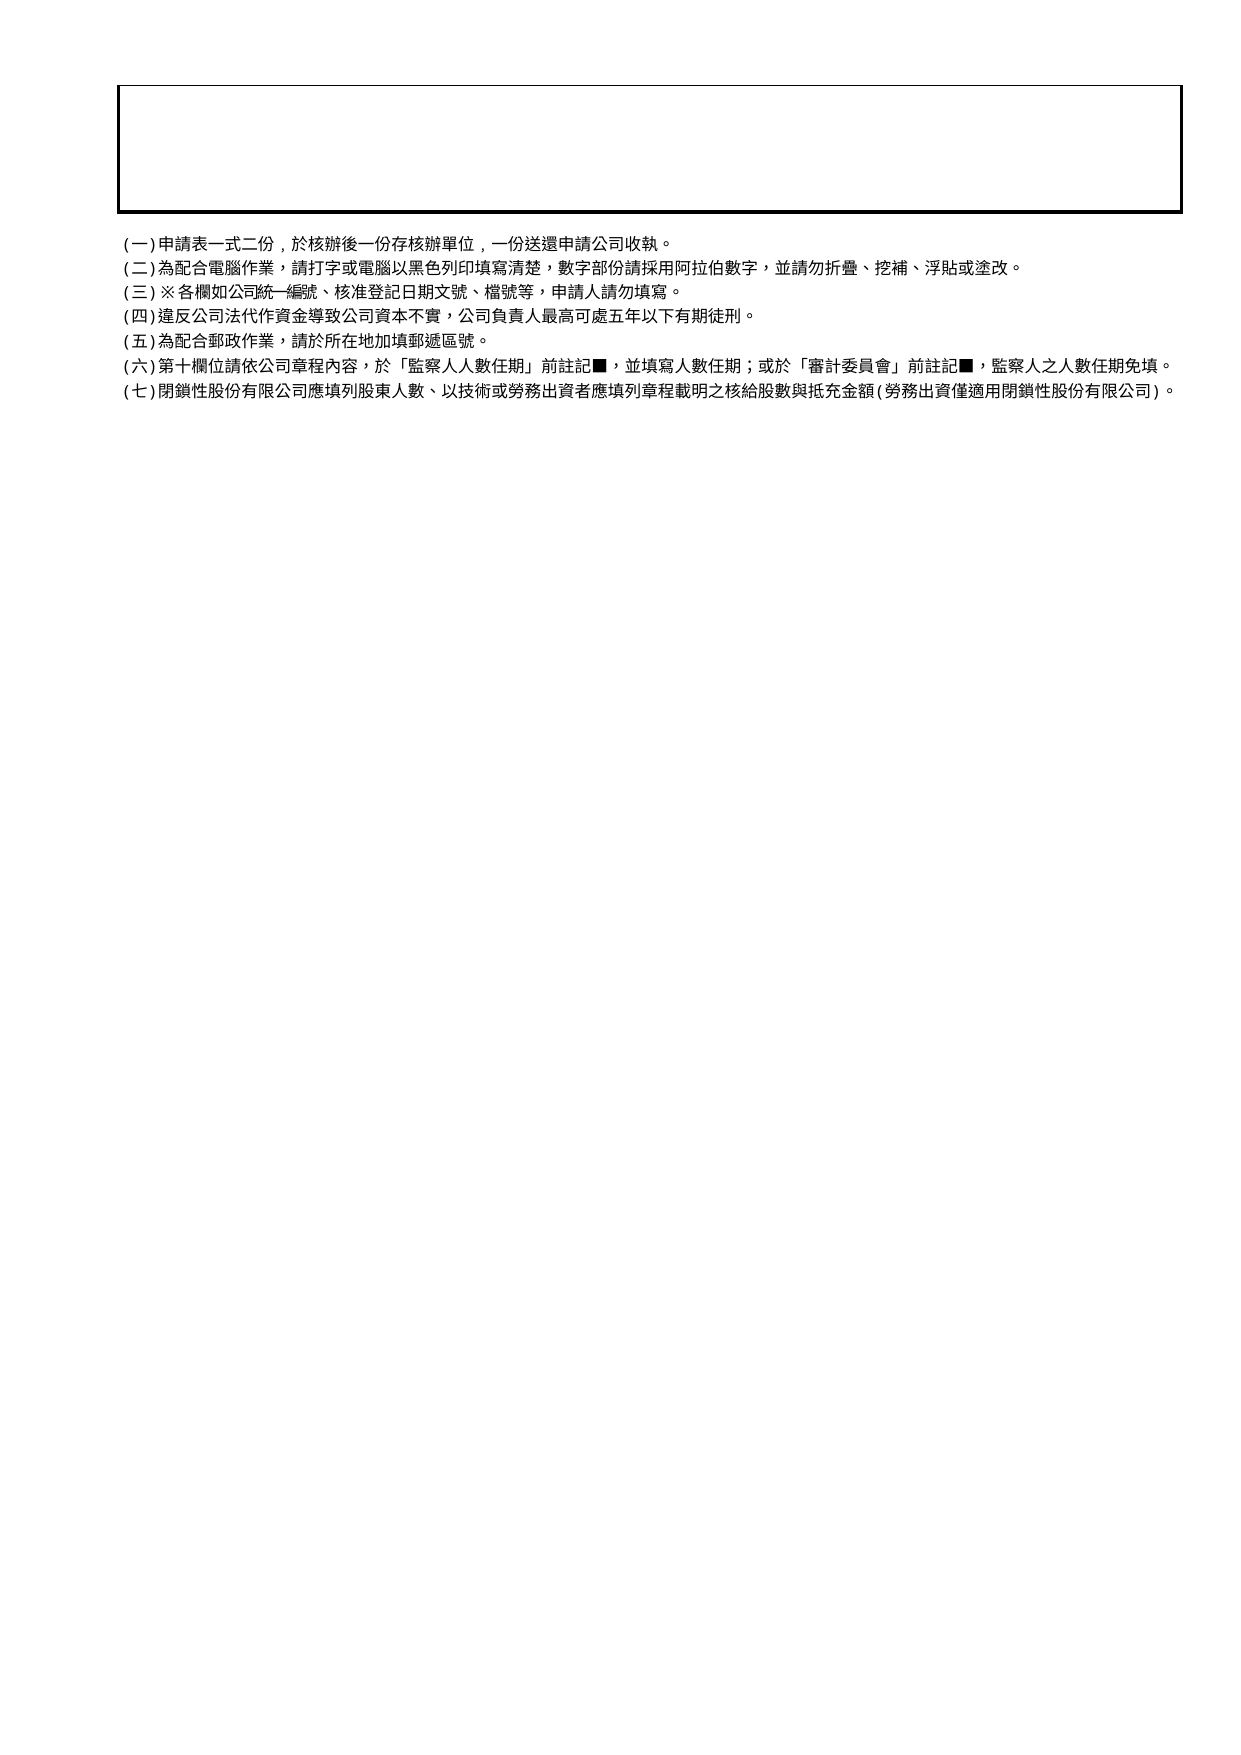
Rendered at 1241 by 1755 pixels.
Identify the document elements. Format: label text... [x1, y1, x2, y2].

table_cell (一)申請表一式二份﹐於核辦後一份存核辦單位﹐一份送還申請公司收執。 (二)為配合電腦作業，請打字或電腦以黑色列印填寫清楚，數字部份請採用阿拉伯數字，並請勿折疊、挖補、浮貼或塗改。 (三)※各欄如公司統一編號、核准登記日期文號、檔號等，申請人請勿填寫。 (四)違反公司法代作資金導致公司資本不實，公司負責人最高可處五年以下有期徒刑。 (五)為配合郵政作業，請於所在地加填郵遞區號。 (六)第十欄位請依公司章程內容，於「監察人人數任期」前註記■，並填寫人數任期；或於「審計委員會」前註記■，監察人之人數任期免填。 (七)閉鎖性股份有限公司應填列股東人數、以技術或勞務出資者應填列章程載明之核給股數與抵充金額(勞務出資僅適用閉鎖性股份有限公司)。 [118, 231, 1181, 402]
table_cell [120, 86, 1180, 210]
table_cell [118, 214, 1181, 231]
